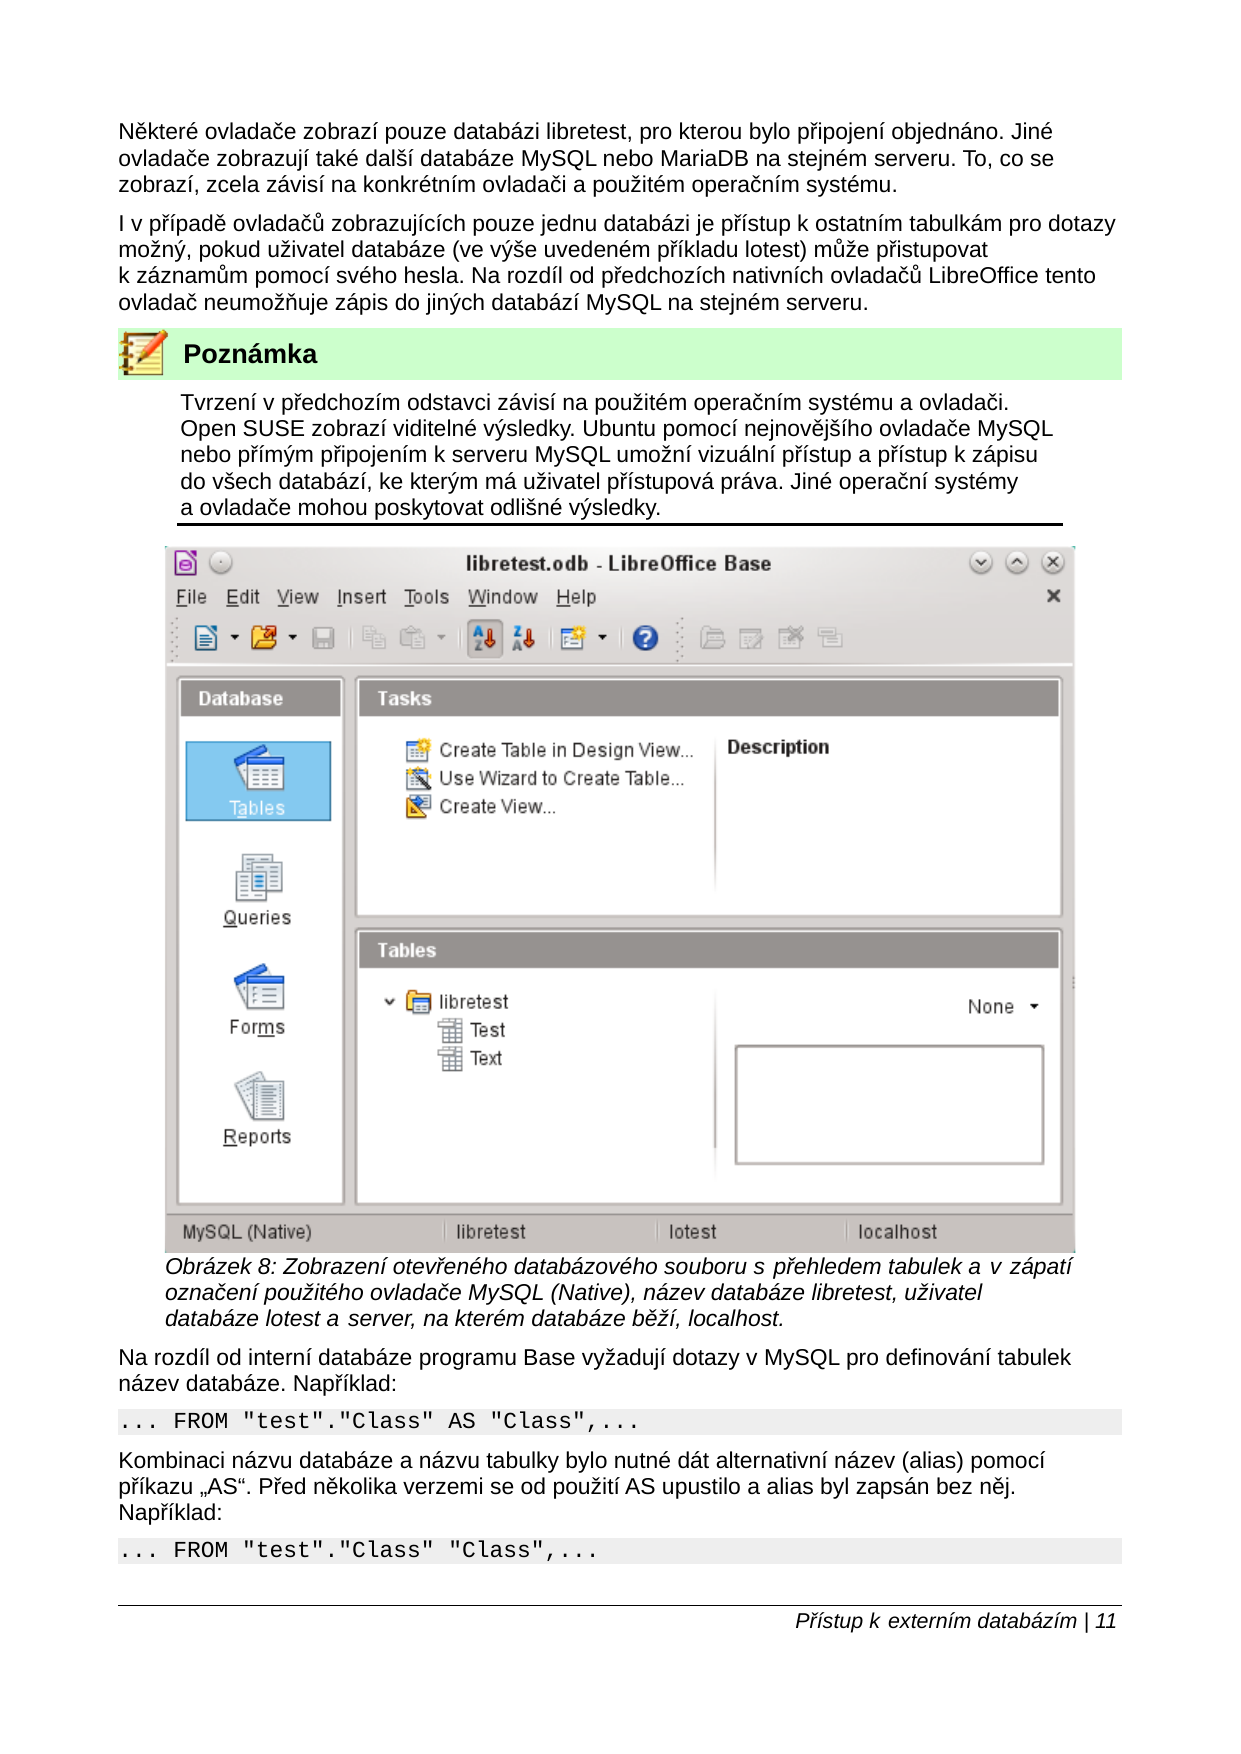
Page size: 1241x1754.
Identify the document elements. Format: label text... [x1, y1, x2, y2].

text Na rozdíl od interní databáze programu Base vyžadují dotazy v MySQL pro definování tabulek název databáze. Například: [118, 1344, 1122, 1396]
picture [164, 546, 1076, 1253]
subtitle Poznámka [118, 328, 1122, 380]
text Některé ovladače zobrazí pouze databázi libretest, pro kterou bylo připojení objednáno. Jiné ovladače zobrazují také další databáze MySQL nebo MariaDB na stejném serveru. To, co se zobrazí, zcela závisí na konkrétním ovladači a použitém operačním systému. [118, 118, 1122, 197]
text Tvrzení v předchozím odstavci závisí na použitém operačním systému a ovladači. Open SUSE zobrazí viditelné výsledky. Ubuntu pomocí nejnovějšího ovladače MySQL nebo přímým připojením k serveru MySQL umožní vizuální přístup a přístup k zápisu do všech databází, ke kterým má uživatel přístupová práva. Jiné operační systémy a ovladače mohou poskytovat odlišné výsledky. [177, 386, 1063, 523]
text ... FROM "test"."Class" "Class",... [118, 1538, 1122, 1564]
text Kombinaci názvu databáze a názvu tabulky bylo nutné dát alternativní název (alias) pomocí příkazu „AS“. Před několika verzemi se od použití AS upustilo a alias byl zapsán bez něj. Například: [118, 1447, 1122, 1526]
text Obrázek 8: Zobrazení otevřeného databázového souboru s přehledem tabulek a v zápatí označení použitého ovladače MySQL (Native), název databáze libretest, uživatel databáze lotest a server, na kterém databáze běží, localhost. [165, 1253, 1076, 1332]
picture [119, 328, 170, 379]
text I v případě ovladačů zobrazujících pouze jednu databázi je přístup k ostatním tabulkám pro dotazy možný, pokud uživatel databáze (ve výše uvedeném příkladu lotest) může přistupovat k záznamům pomocí svého hesla. Na rozdíl od předchozích nativních ovladačů LibreOffice tento ovladač neumožňuje zápis do jiných databází MySQL na stejném serveru. [118, 210, 1122, 315]
text ... FROM "test"."Class" AS "Class",... [118, 1409, 1122, 1435]
